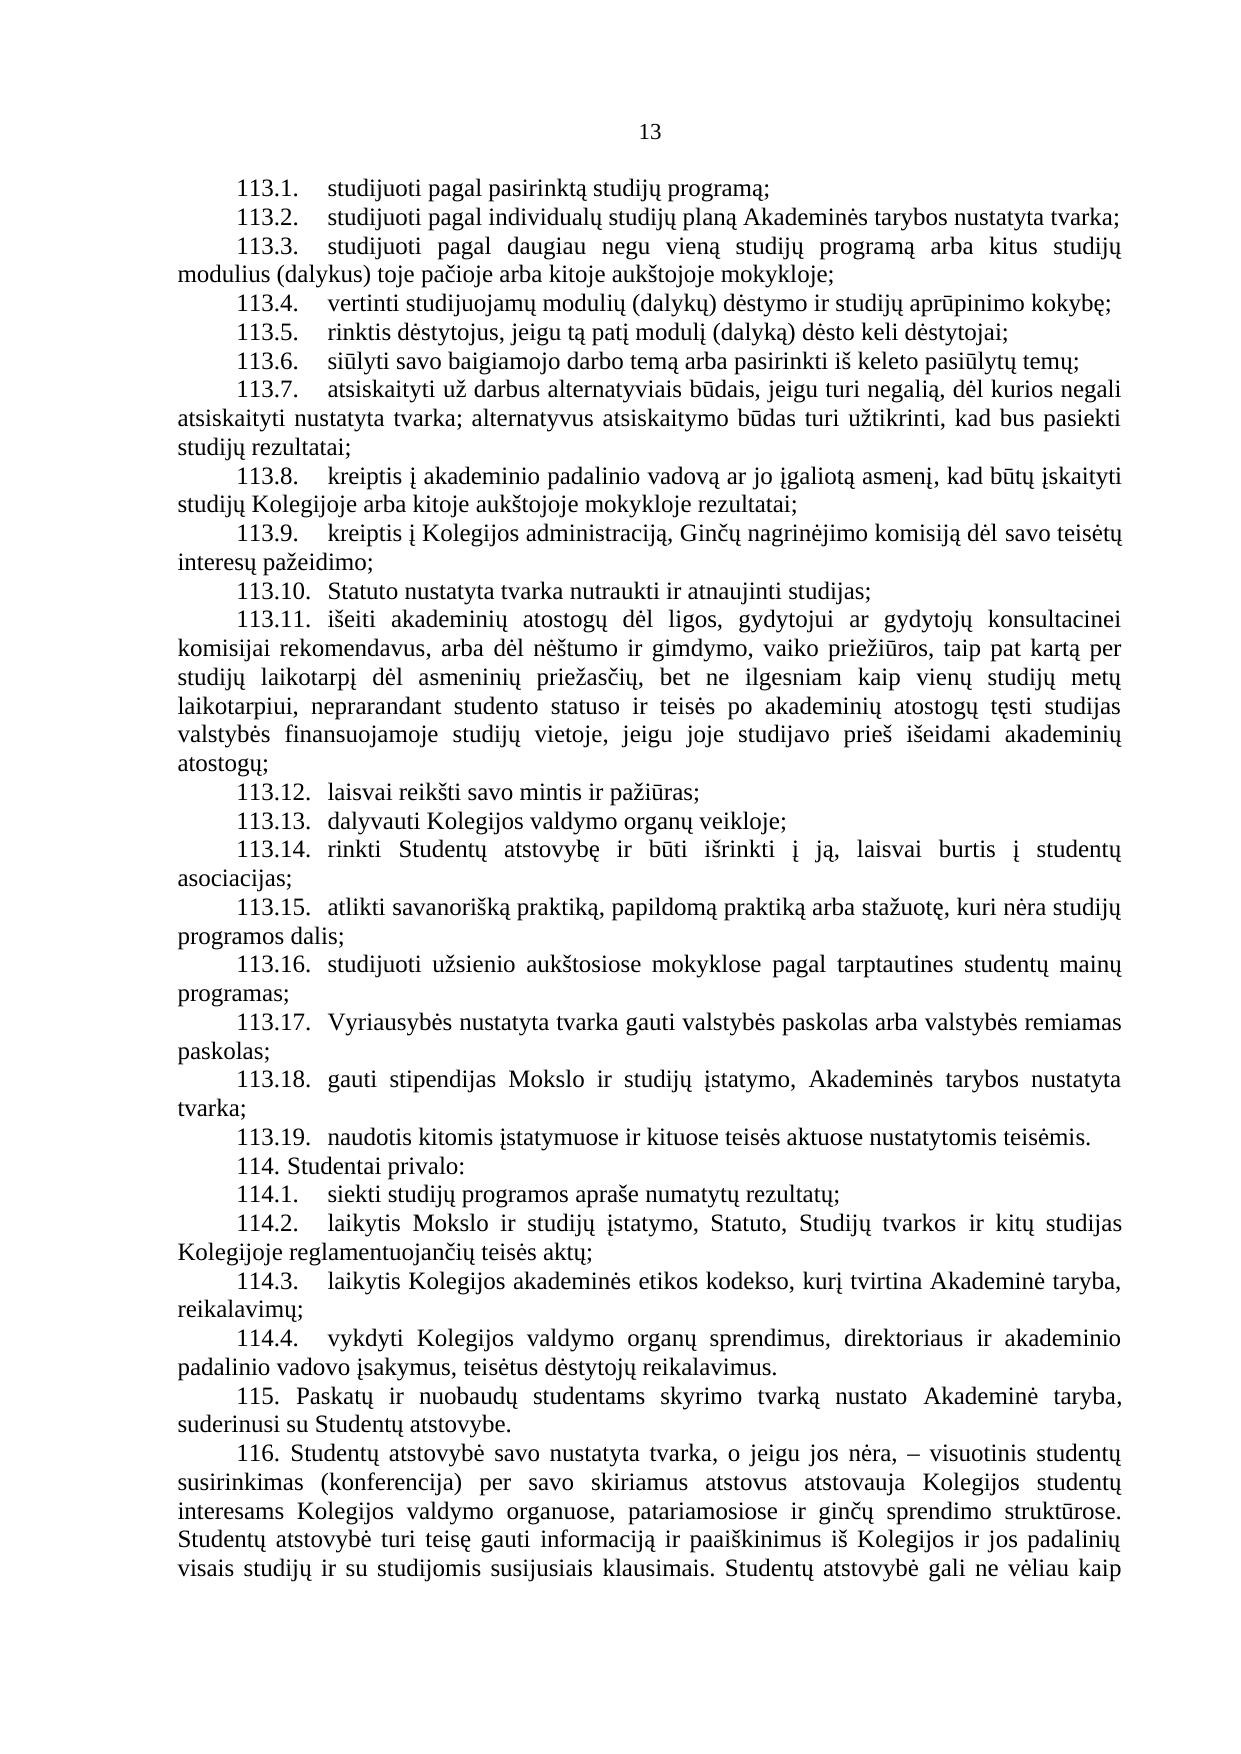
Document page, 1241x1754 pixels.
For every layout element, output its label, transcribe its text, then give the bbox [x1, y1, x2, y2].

text 113.9. kreiptis į Kolegijos administraciją, Ginčų nagrinėjimo komisiją dėl savo teisėtų interesų pažeidimo; [177, 518, 1122, 576]
text 113.17. Vyriausybės nustatyta tvarka gauti valstybės paskolas arba valstybės remiamas paskolas; [177, 1007, 1122, 1064]
text 113.18. gauti stipendijas Mokslo ir studijų įstatymo, Akademinės tarybos nustatyta tvarka; [177, 1064, 1122, 1122]
text 114.3. laikytis Kolegijos akademinės etikos kodekso, kurį tvirtina Akademinė taryba, reikalavimų; [177, 1266, 1122, 1323]
text 113.16. studijuoti užsienio aukštosiose mokyklose pagal tarptautines studentų mainų programas; [177, 949, 1122, 1007]
text 113.6. siūlyti savo baigiamojo darbo temą arba pasirinkti iš keleto pasiūlytų temų; [177, 346, 1122, 374]
text 113.10. Statuto nustatyta tvarka nutraukti ir atnaujinti studijas; [177, 576, 1122, 604]
text 114.4. vykdyti Kolegijos valdymo organų sprendimus, direktoriaus ir akademinio padalinio vadovo įsakymus, teisėtus dėstytojų reikalavimus. [177, 1323, 1122, 1381]
text 113.5. rinktis dėstytojus, jeigu tą patį modulį (dalyką) dėsto keli dėstytojai; [177, 317, 1122, 346]
text 114. Studentai privalo: [177, 1151, 1122, 1179]
text 113.13. dalyvauti Kolegijos valdymo organų veikloje; [177, 806, 1122, 834]
text 113.4. vertinti studijuojamų modulių (dalykų) dėstymo ir studijų aprūpinimo kokybę; [177, 288, 1122, 317]
text 113.12. laisvai reikšti savo mintis ir pažiūras; [177, 777, 1122, 806]
text 116. Studentų atstovybė savo nustatyta tvarka, o jeigu jos nėra, – visuotinis studentų susirinkimas (konferencija) per savo skiriamus atstovus atstovauja Kolegijos studentų interesams Kolegijos valdymo organuose, patariamosiose ir ginčų sprendimo struktūrose. Studentų atstovybė turi teisę gauti informaciją ir paaiškinimus iš Kolegijos ir jos padalinių visais studijų ir su studijomis susijusiais klausimais. Studentų atstovybė gali ne vėliau kaip [177, 1438, 1122, 1582]
text 115. Paskatų ir nuobaudų studentams skyrimo tvarką nustato Akademinė taryba, suderinusi su Studentų atstovybe. [177, 1381, 1122, 1438]
text 113.14. rinkti Studentų atstovybę ir būti išrinkti į ją, laisvai burtis į studentų asociacijas; [177, 834, 1122, 892]
text 113.8. kreiptis į akademinio padalinio vadovą ar jo įgaliotą asmenį, kad būtų įskaityti studijų Kolegijoje arba kitoje aukštojoje mokykloje rezultatai; [177, 461, 1122, 518]
text 113.1. studijuoti pagal pasirinktą studijų programą; [177, 173, 1122, 202]
text 113.3. studijuoti pagal daugiau negu vieną studijų programą arba kitus studijų modulius (dalykus) toje pačioje arba kitoje aukštojoje mokykloje; [177, 231, 1122, 288]
text 114.1. siekti studijų programos apraše numatytų rezultatų; [177, 1179, 1122, 1208]
text 113.11. išeiti akademinių atostogų dėl ligos, gydytojui ar gydytojų konsultacinei komisijai rekomendavus, arba dėl nėštumo ir gimdymo, vaiko priežiūros, taip pat kartą per studijų laikotarpį dėl asmeninių priežasčių, bet ne ilgesniam kaip vienų studijų metų laikotarpiui, neprarandant studento statuso ir teisės po akademinių atostogų tęsti studijas valstybės finansuojamoje studijų vietoje, jeigu joje studijavo prieš išeidami akademinių atostogų; [177, 604, 1122, 777]
text 113.7. atsiskaityti už darbus alternatyviais būdais, jeigu turi negalią, dėl kurios negali atsiskaityti nustatyta tvarka; alternatyvus atsiskaitymo būdas turi užtikrinti, kad bus pasiekti studijų rezultatai; [177, 374, 1122, 461]
text 113.15. atlikti savanorišką praktiką, papildomą praktiką arba stažuotę, kuri nėra studijų programos dalis; [177, 892, 1122, 949]
text 113.19. naudotis kitomis įstatymuose ir kituose teisės aktuose nustatytomis teisėmis. [177, 1122, 1122, 1151]
text 114.2. laikytis Mokslo ir studijų įstatymo, Statuto, Studijų tvarkos ir kitų studijas Kolegijoje reglamentuojančių teisės aktų; [177, 1208, 1122, 1266]
text 113.2. studijuoti pagal individualų studijų planą Akademinės tarybos nustatyta tvarka; [177, 202, 1122, 231]
